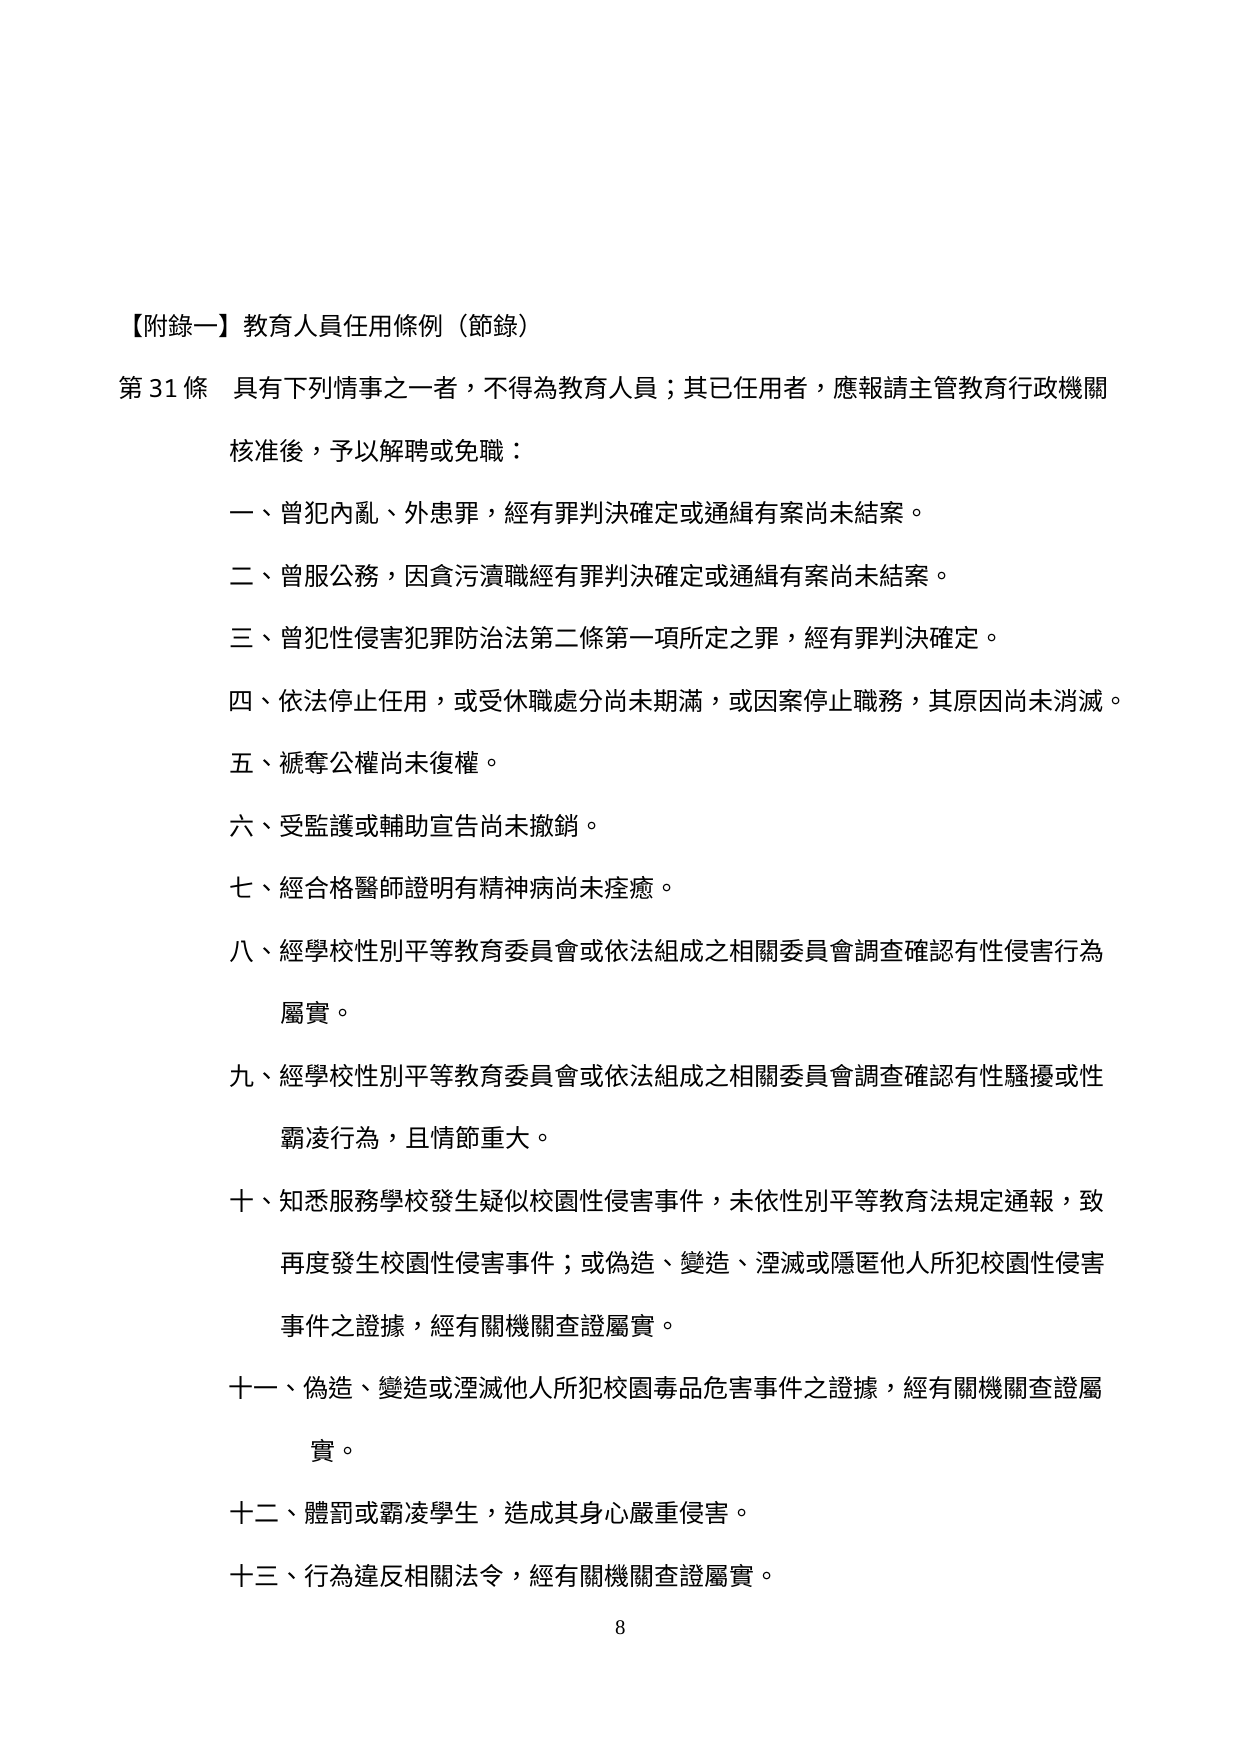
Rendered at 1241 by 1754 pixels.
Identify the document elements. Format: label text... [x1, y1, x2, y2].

text 三、曾犯性侵害犯罪防治法第二條第一項所定之罪，經有罪判決確定。 [118, 595, 1122, 658]
text 九、經學校性別平等教育委員會或依法組成之相關委員會調查確認有性騷擾或性 霸凌行為，且情節重大。 [229, 1033, 1122, 1158]
text 七、經合格醫師證明有精神病尚未痊癒。 [118, 845, 1122, 908]
text 六、受監護或輔助宣告尚未撤銷。 [118, 783, 1122, 845]
text 五、褫奪公權尚未復權。 [118, 720, 1122, 783]
text 一、曾犯內亂、外患罪，經有罪判決確定或通緝有案尚未結案。 [118, 470, 1122, 533]
text 十二、體罰或霸凌學生，造成其身心嚴重侵害。 [118, 1470, 1122, 1533]
text 十、知悉服務學校發生疑似校園性侵害事件，未依性別平等教育法規定通報，致再度發生校園性侵害事件；或偽造、變造、湮滅或隱匿他人所犯校園性侵害事件之證據，經有關機關查證屬實。 [229, 1158, 1122, 1345]
text 四、依法停止任用，或受休職處分尚未期滿，或因案停止職務，其原因尚未消滅。 [229, 658, 1122, 720]
text 第31條 具有下列情事之一者，不得為教育人員；其已任用者，應報請主管教育行政機關核准後，予以解聘或免職： [118, 345, 1122, 470]
text 八、經學校性別平等教育委員會或依法組成之相關委員會調查確認有性侵害行為 屬實。 [229, 908, 1122, 1033]
text 十一、偽造、變造或湮滅他人所犯校園毒品危害事件之證據，經有關機關查證屬實。 [229, 1345, 1122, 1470]
text 十三、行為違反相關法令，經有關機關查證屬實。 [118, 1533, 1122, 1595]
text 二、曾服公務，因貪污瀆職經有罪判決確定或通緝有案尚未結案。 [118, 533, 1122, 595]
text 【附錄一】教育人員任用條例（節錄） [118, 283, 1122, 345]
